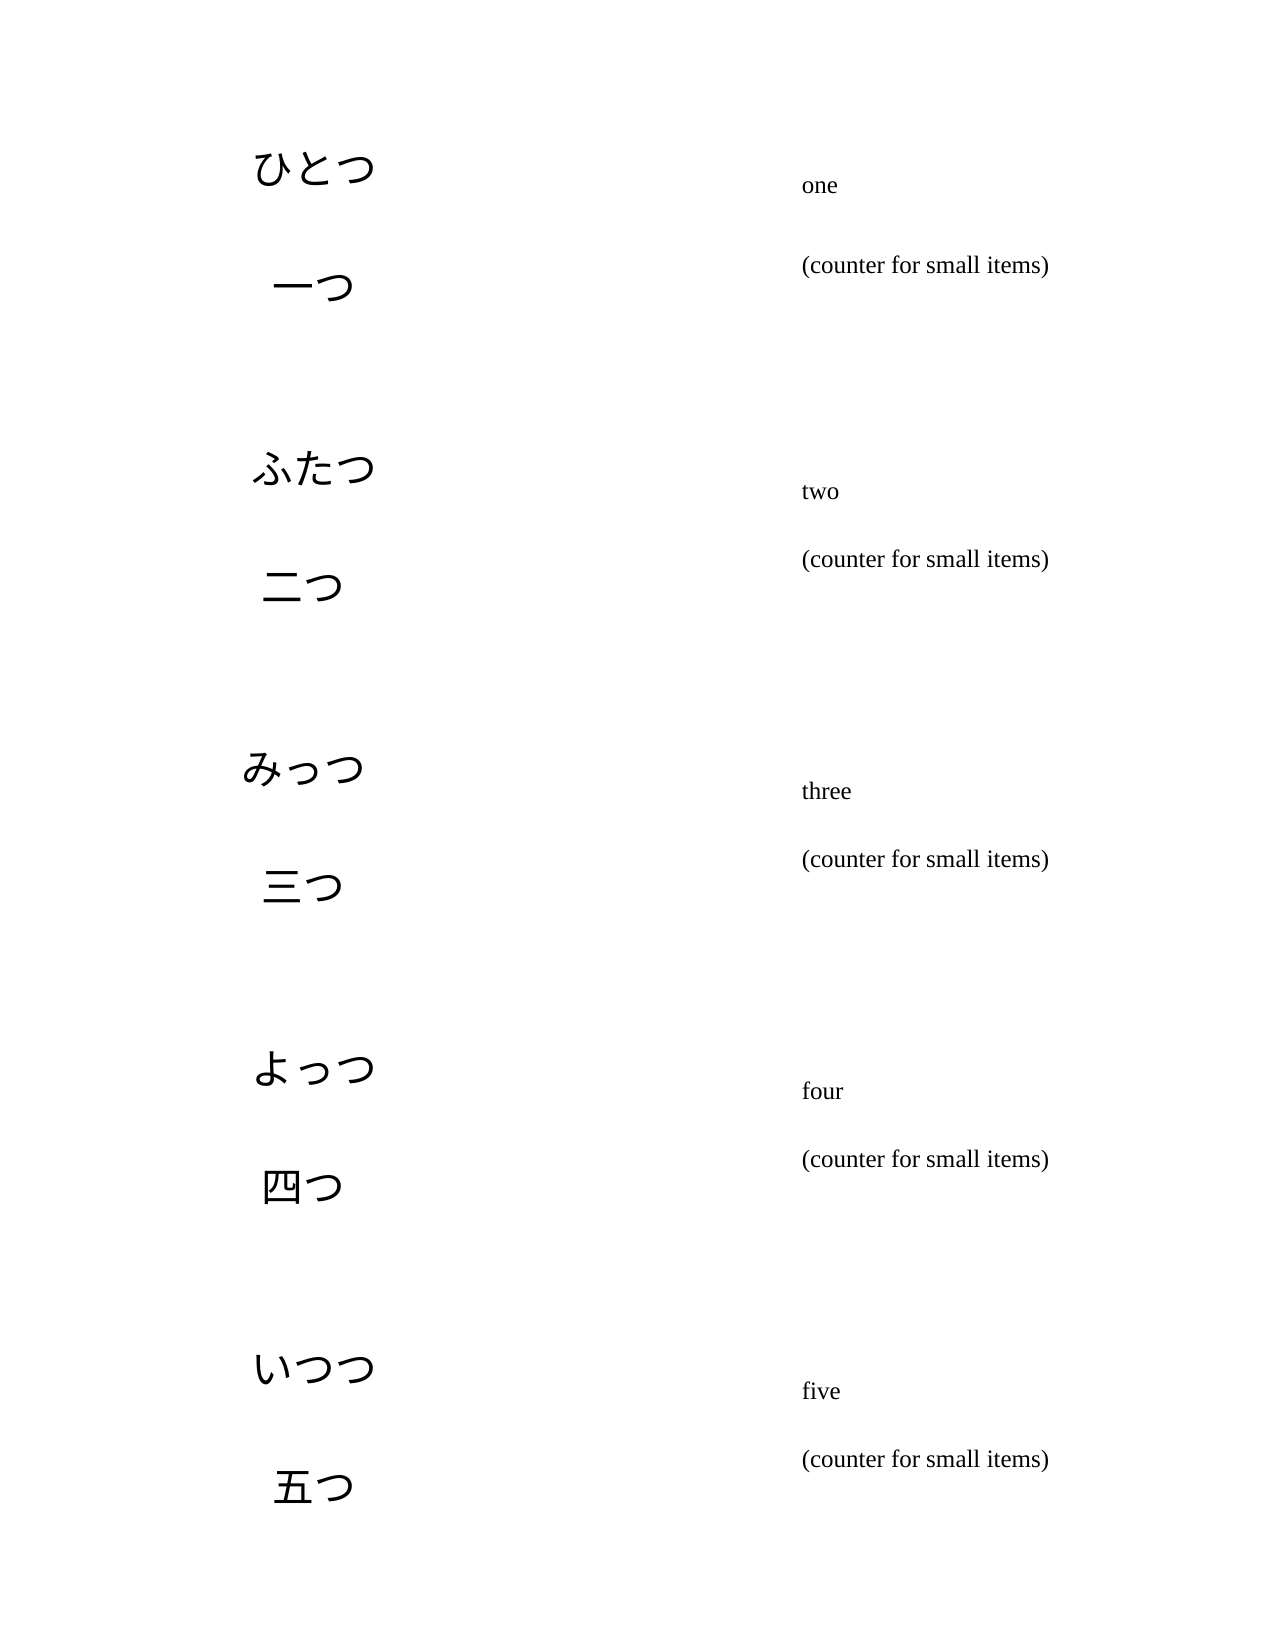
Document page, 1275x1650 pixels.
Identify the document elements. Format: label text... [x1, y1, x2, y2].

table_cell [622, 975, 650, 1275]
table_cell [622, 1275, 650, 1575]
table_cell [622, 375, 650, 675]
table_cell five (counter for small items) [650, 1275, 1250, 1575]
table_header ひとつ 一つ [22, 75, 622, 375]
table_cell three (counter for small items) [650, 675, 1250, 975]
table_cell four (counter for small items) [650, 975, 1250, 1275]
table_cell ふたつ 二つ [22, 375, 622, 675]
table_header one (counter for small items) [650, 75, 1250, 375]
table_cell よっつ 四つ [22, 975, 622, 1275]
table_cell いつつ 五つ [22, 1275, 622, 1575]
table_cell [622, 675, 650, 975]
table_cell みっつ 三つ [22, 675, 622, 975]
table_cell two (counter for small items) [650, 375, 1250, 675]
table_header [622, 75, 650, 375]
